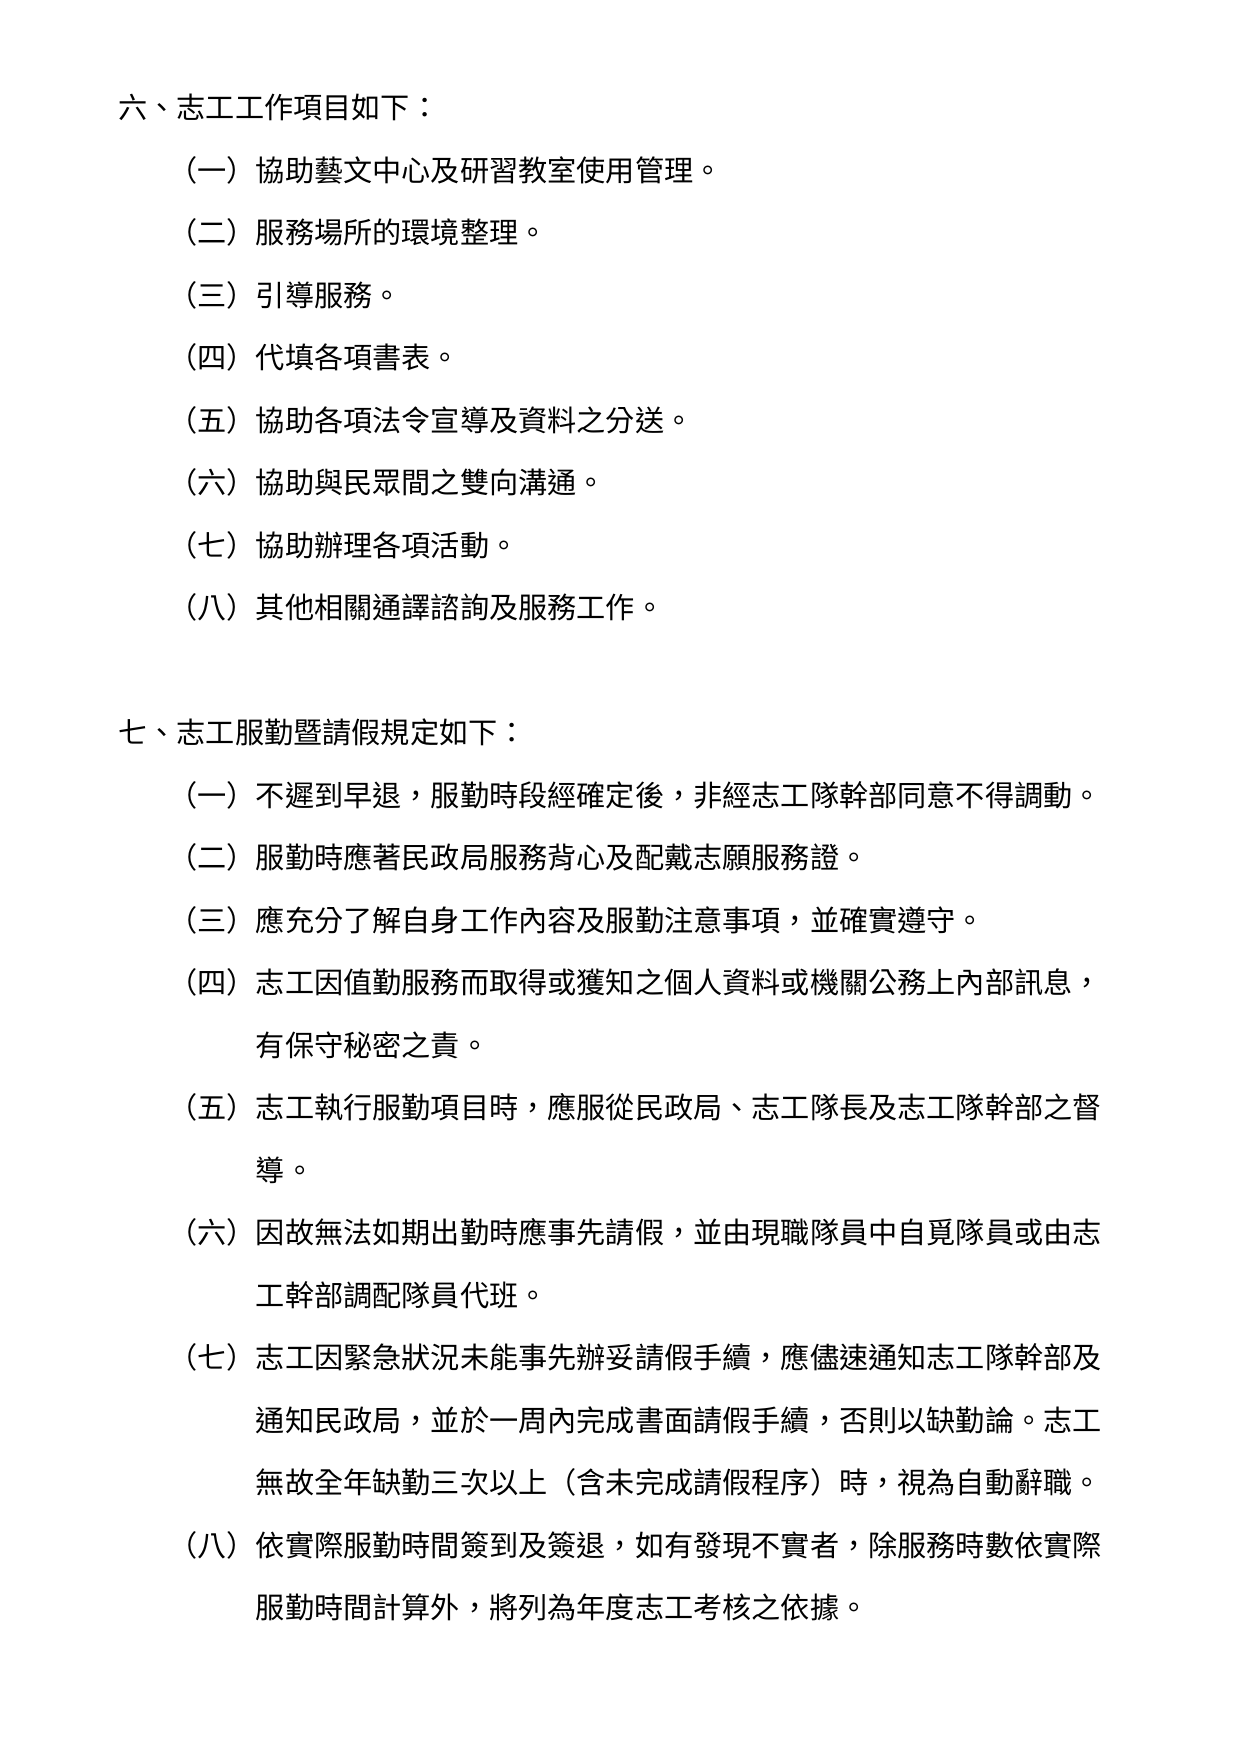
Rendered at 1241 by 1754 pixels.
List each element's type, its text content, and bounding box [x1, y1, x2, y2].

text 七、志工服勤暨請假規定如下： [118, 689, 1122, 752]
text （七）協助辦理各項活動。 [168, 502, 1122, 564]
text （六）因故無法如期出勤時應事先請假，並由現職隊員中自覓隊員或由志工幹部調配隊員代班。 [168, 1189, 1122, 1314]
text （一）協助藝文中心及研習教室使用管理。 [168, 127, 1122, 189]
text （五）協助各項法令宣導及資料之分送。 [168, 377, 1122, 439]
text 六、志工工作項目如下： [118, 64, 1122, 127]
text （七）志工因緊急狀況未能事先辦妥請假手續，應儘速通知志工隊幹部及通知民政局，並於一周內完成書面請假手續，否則以缺勤論。志工無故全年缺勤三次以上（含未完成請假程序）時，視為自動辭職。 [168, 1314, 1122, 1502]
text （一）不遲到早退，服勤時段經確定後，非經志工隊幹部同意不得調動。 [168, 752, 1122, 814]
text （三）引導服務。 [168, 252, 1122, 314]
text （六）協助與民眾間之雙向溝通。 [168, 439, 1122, 502]
text （四）代填各項書表。 [168, 314, 1122, 377]
text （三）應充分了解自身工作內容及服勤注意事項，並確實遵守。 [168, 877, 1122, 939]
text （二）服勤時應著民政局服務背心及配戴志願服務證。 [168, 814, 1122, 877]
text （五）志工執行服勤項目時，應服從民政局、志工隊長及志工隊幹部之督導。 [168, 1064, 1122, 1189]
text （四）志工因值勤服務而取得或獲知之個人資料或機關公務上內部訊息，有保守秘密之責。 [168, 939, 1122, 1064]
text （二）服務場所的環境整理。 [168, 189, 1122, 252]
text （八）其他相關通譯諮詢及服務工作。 [168, 564, 1122, 627]
text （八）依實際服勤時間簽到及簽退，如有發現不實者，除服務時數依實際服勤時間計算外，將列為年度志工考核之依據。 [168, 1502, 1122, 1627]
